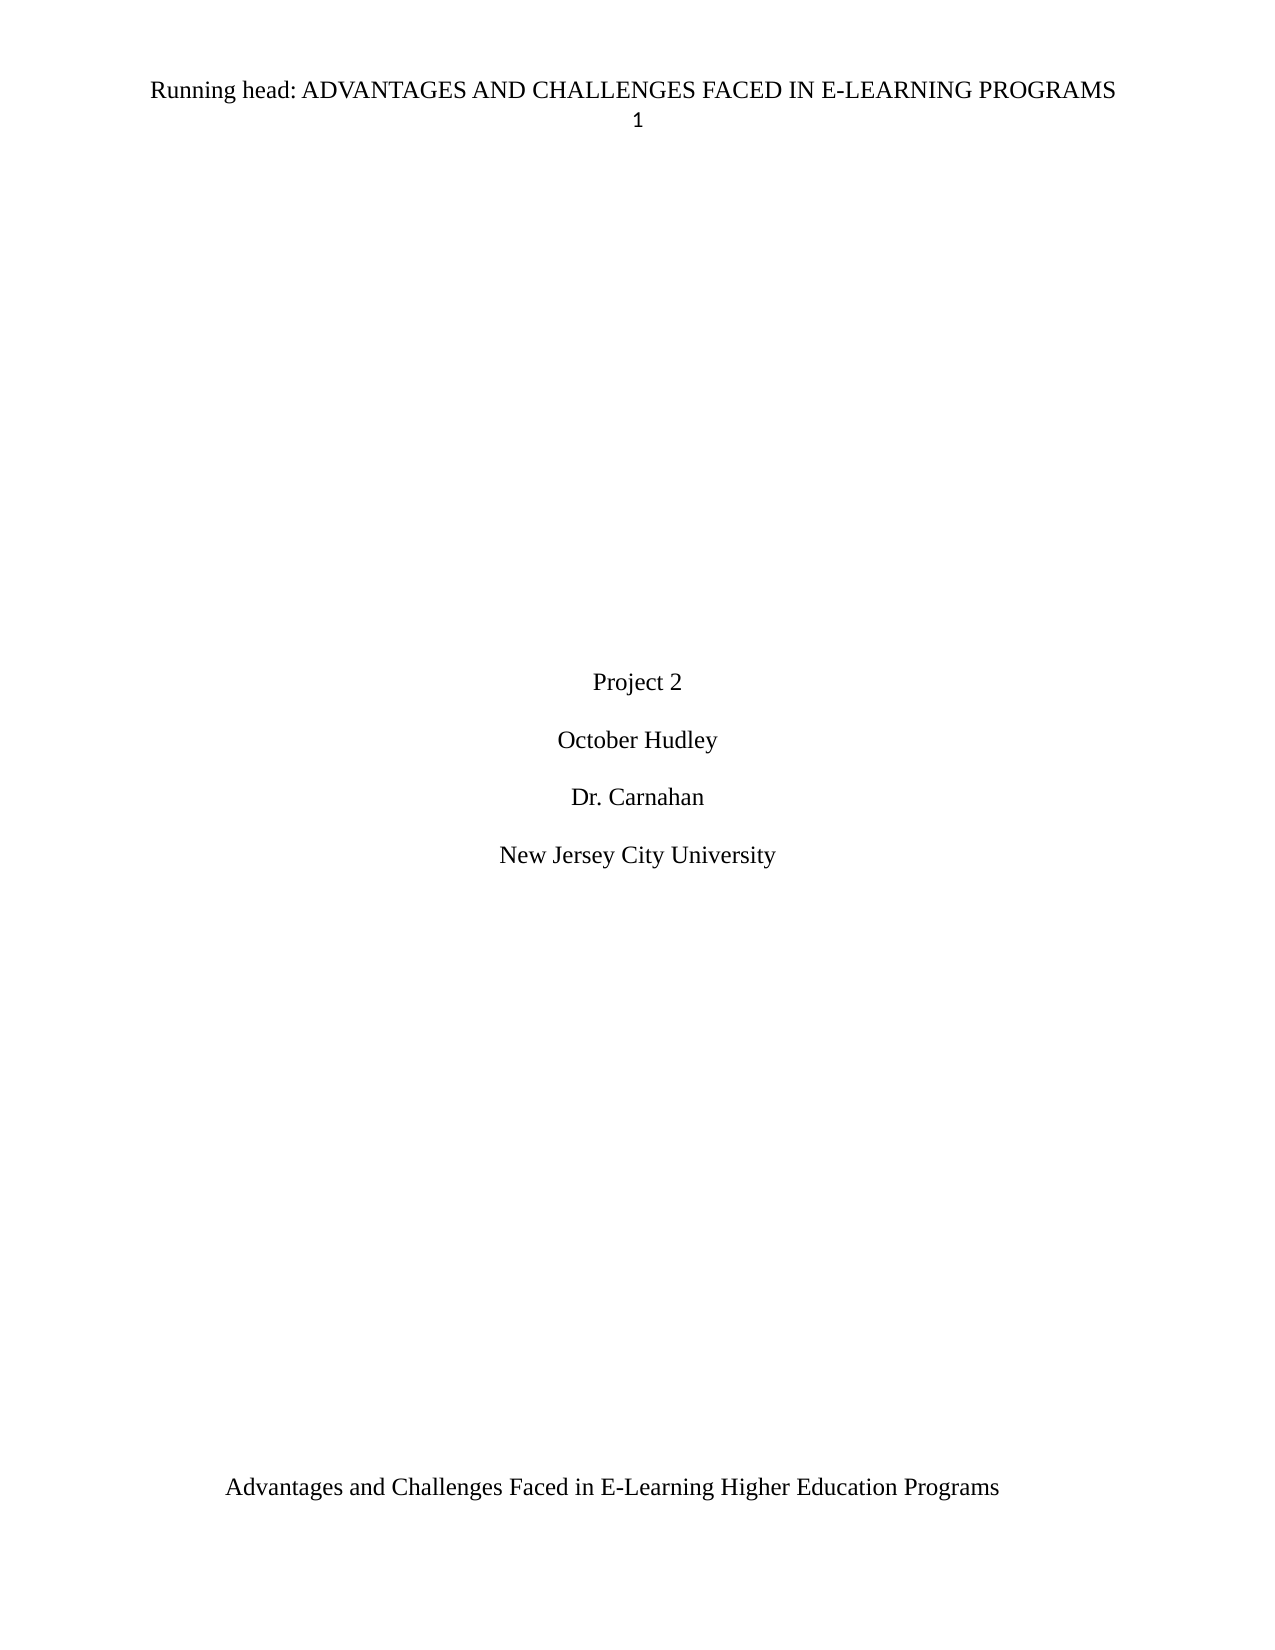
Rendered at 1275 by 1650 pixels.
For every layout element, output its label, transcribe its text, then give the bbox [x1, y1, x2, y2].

text October Hudley [150, 725, 1125, 754]
text Project 2 [150, 667, 1125, 696]
text New Jersey City University [150, 840, 1125, 869]
text Advantages and Challenges Faced in E-Learning Higher Education Programs [150, 1472, 1125, 1501]
text Dr. Carnahan [150, 782, 1125, 811]
